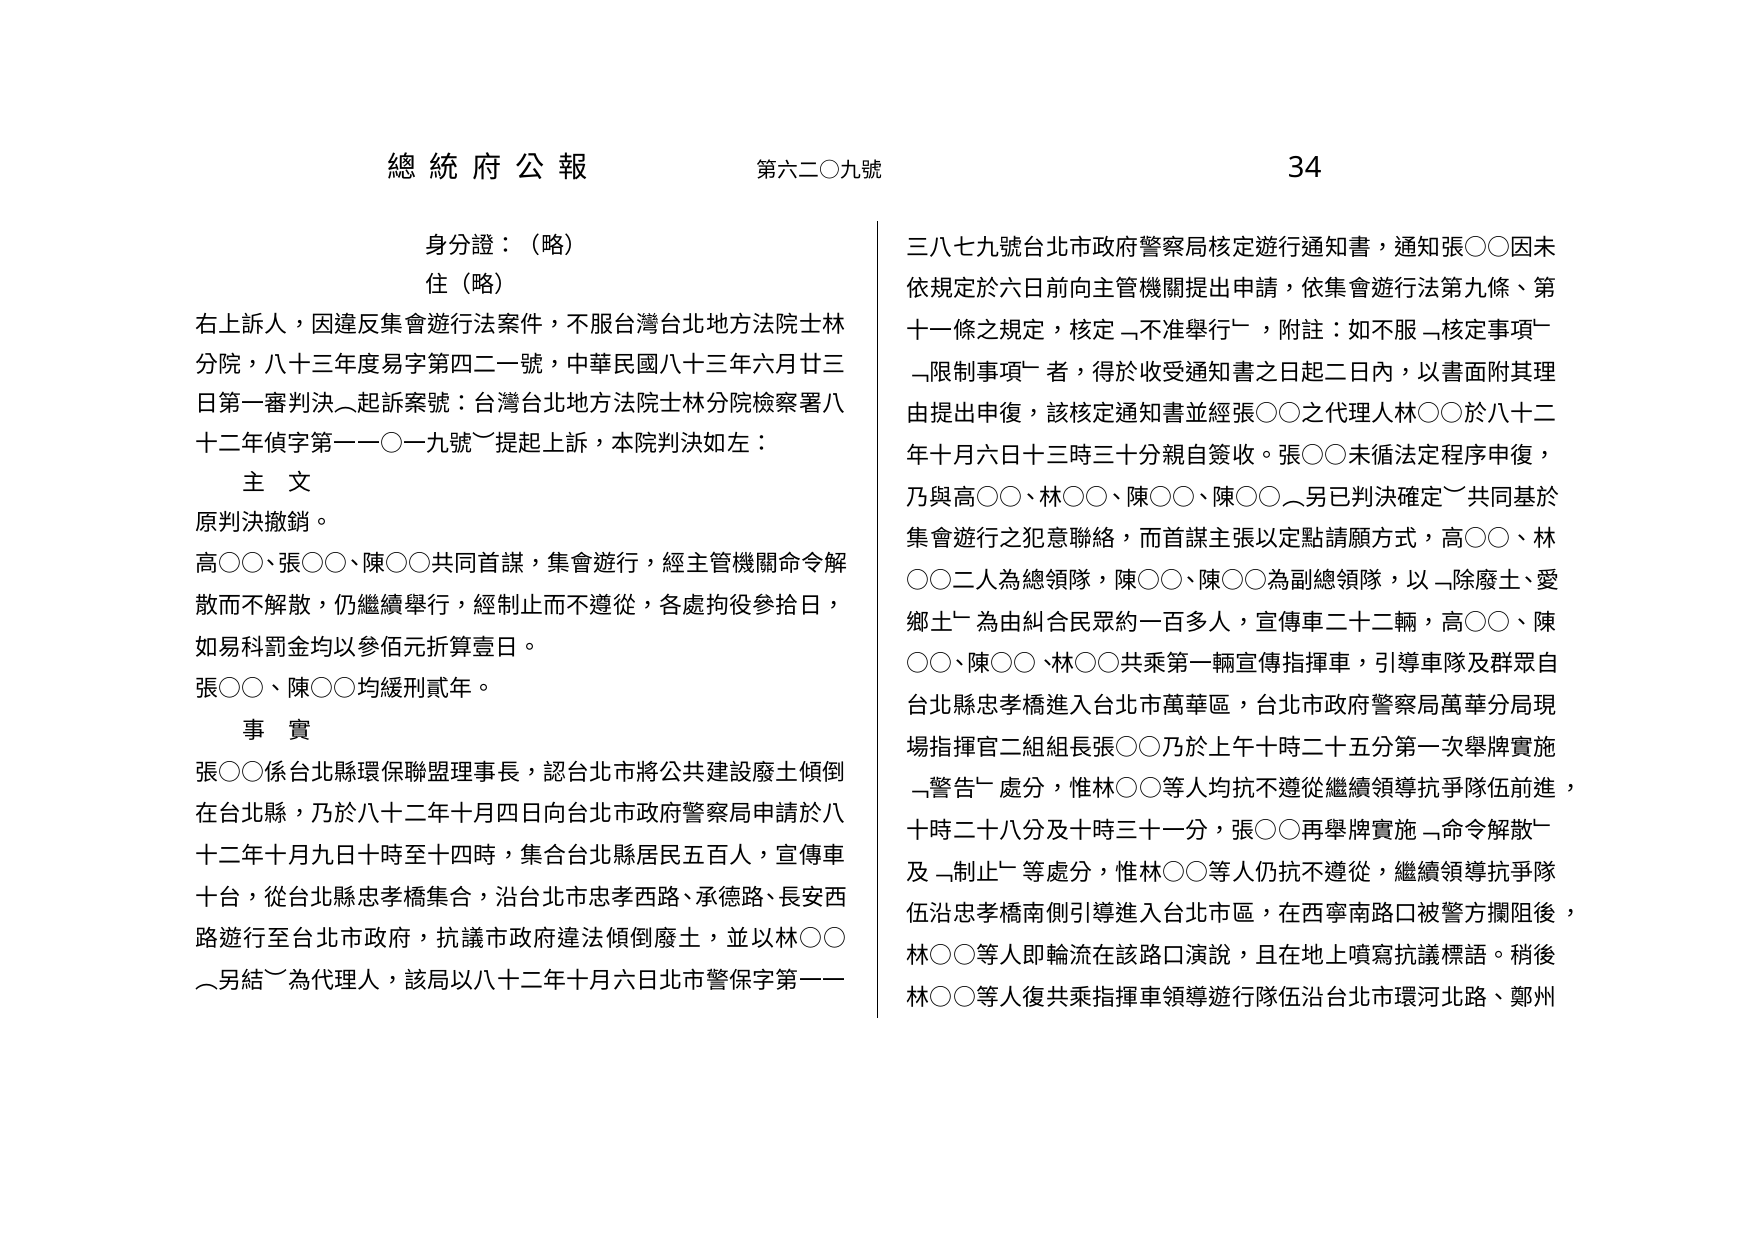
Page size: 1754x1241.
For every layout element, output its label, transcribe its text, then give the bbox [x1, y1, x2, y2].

text 右上訴人，因違反集會遊行法案件，不服台灣台北地方法院士林分院，八十三年度易字第四二一號，中華民國八十三年六月廿三日第一審判決︵起訴案號：台灣台北地方法院士林分院檢察署八十二年偵字第一一○一九號︶提起上訴，本院判決如左： [195, 301, 847, 459]
text 張○○係台北縣環保聯盟理事長，認台北市將公共建設廢土傾倒在台北縣，乃於八十二年十月四日向台北市政府警察局申請於八十二年十月九日十時至十四時，集合台北縣居民五百人，宣傳車十台，從台北縣忠孝橋集合，沿台北市忠孝西路、承德路、長安西路遊行至台北市政府，抗議市政府違法傾倒廢土，並以林○○︵另結︶為代理人，該局以八十二年十月六日北市警保字第一一三八七九號台北市政府警察局核定遊行通知書，通知張○○因未依規定於六日前向主管機關提出申請，依集會遊行法第九條、第十一條之規定，核定﹁不准舉行﹂，附註：如不服﹁核定事項﹂﹁限制事項﹂者，得於收受通知書之日起二日內，以書面附其理由提出申復，該核定通知書並經張○○之代理人林○○於八十二年十月六日十三時三十分親自簽收。張○○未循法定程序申復，乃與高○○、林○○、陳○○、陳○○︵另已判決確定︶共同基於集會遊行之犯意聯絡，而首謀主張以定點請願方式，高○○、林○○二人為總領隊，陳○○、陳○○為副總領隊，以﹁除廢土、愛鄉土﹂為由糾合民眾約一百多人，宣傳車二十二輛，高○○、陳○○、陳○○、林○○共乘第一輛宣傳指揮車，引導車隊及群眾自台北縣忠孝橋進入台北市萬華區，台北市政府警察局萬華分局現場指揮官二組組長張○○乃於上午十時二十五分第一次舉牌實施﹁警告﹂處分，惟林○○等人均抗不遵從繼續領導抗爭隊伍前進，十時二十八分及十時三十一分，張○○再舉牌實施﹁命令解散﹂及﹁制止﹂等處分，惟林○○等人仍抗不遵從，繼續領導抗爭隊伍沿忠孝橋南側引導進入台北市區，在西寧南路口被警方攔阻後，林○○等人即輪流在該路口演說，且在地上噴寫抗議標語。稍後林○○等人復共乘指揮車領導遊行隊伍沿台北市環河北路、鄭州路前進，於十一時二十分抵達長安西路與承德路交岔口附近，大同分局員警為防止遊行隊伍持續非法遊行即予攔阻，現場指揮官即大同分局長鄭○○分別於十一時二十一分、二十五分及三十五分舉牌實施﹁警告﹂﹁命令解散﹂及﹁制止﹂等處分，張○○則於同日十一時三十分許抵達現場，張○○、陳○○、陳○○、林○○、高○○等人並就地舉辦演說、呼口號、懸掛標語，另參與集會遊行之群眾則表演捉拿市長黃大洲、捷運局長賴世聲之傀儡戲，並在地上噴寫﹁廢土索命﹂﹁黃大洲滾蛋﹂等字樣，致使該路口週邊道路交通嚴重阻塞，造成市民不便而生怨懟。嗣經台北市議員林○○協調，由陳○○、林○○、張○○、高○○與台北市政府官員協商，至十二時五十四分，宣布遊行結束並解散隊伍。案經台北市政府警察局移送台灣台北地方法院士林分院檢察署檢察官偵查起訴。 [907, 222, 1559, 1013]
text 事 實 [242, 705, 847, 747]
text 住（略） [425, 261, 847, 301]
text 高○○、張○○、陳○○共同首謀，集會遊行，經主管機關命令解散而不解散，仍繼續舉行，經制止而不遵從，各處拘役參拾日，如易科罰金均以參佰元折算壹日。 [195, 538, 847, 663]
text 張○○、陳○○均緩刑貳年。 [195, 663, 847, 705]
text 主 文 [242, 459, 847, 499]
text 原判決撤銷。 [195, 499, 847, 538]
text 身分證：（略） [425, 222, 847, 261]
text 張○○係台北縣環保聯盟理事長，認台北市將公共建設廢土傾倒在台北縣，乃於八十二年十月四日向台北市政府警察局申請於八十二年十月九日十時至十四時，集合台北縣居民五百人，宣傳車十台，從台北縣忠孝橋集合，沿台北市忠孝西路、承德路、長安西路遊行至台北市政府，抗議市政府違法傾倒廢土，並以林○○︵另結︶為代理人，該局以八十二年十月六日北市警保字第一一三八七九號台北市政府警察局核定遊行通知書，通知張○○因未依規定於六日前向主管機關提出申請，依集會遊行法第九條、第十一條之規定，核定﹁不准舉行﹂，附註：如不服﹁核定事項﹂﹁限制事項﹂者，得於收受通知書之日起二日內，以書面附其理由提出申復，該核定通知書並經張○○之代理人林○○於八十二年十月六日十三時三十分親自簽收。張○○未循法定程序申復，乃與高○○、林○○、陳○○、陳○○︵另已判決確定︶共同基於集會遊行之犯意聯絡，而首謀主張以定點請願方式，高○○、林○○二人為總領隊，陳○○、陳○○為副總領隊，以﹁除廢土、愛鄉土﹂為由糾合民眾約一百多人，宣傳車二十二輛，高○○、陳○○、陳○○、林○○共乘第一輛宣傳指揮車，引導車隊及群眾自台北縣忠孝橋進入台北市萬華區，台北市政府警察局萬華分局現場指揮官二組組長張○○乃於上午十時二十五分第一次舉牌實施﹁警告﹂處分，惟林○○等人均抗不遵從繼續領導抗爭隊伍前進，十時二十八分及十時三十一分，張○○再舉牌實施﹁命令解散﹂及﹁制止﹂等處分，惟林○○等人仍抗不遵從，繼續領導抗爭隊伍沿忠孝橋南側引導進入台北市區，在西寧南路口被警方攔阻後，林○○等人即輪流在該路口演說，且在地上噴寫抗議標語。稍後林○○等人復共乘指揮車領導遊行隊伍沿台北市環河北路、鄭州路前進，於十一時二十分抵達長安西路與承德路交岔口附近，大同分局員警為防止遊行隊伍持續非法遊行即予攔阻，現場指揮官即大同分局長鄭○○分別於十一時二十一分、二十五分及三十五分舉牌實施﹁警告﹂﹁命令解散﹂及﹁制止﹂等處分，張○○則於同日十一時三十分許抵達現場，張○○、陳○○、陳○○、林○○、高○○等人並就地舉辦演說、呼口號、懸掛標語，另參與集會遊行之群眾則表演捉拿市長黃大洲、捷運局長賴世聲之傀儡戲，並在地上噴寫﹁廢土索命﹂﹁黃大洲滾蛋﹂等字樣，致使該路口週邊道路交通嚴重阻塞，造成市民不便而生怨懟。嗣經台北市議員林○○協調，由陳○○、林○○、張○○、高○○與台北市政府官員協商，至十二時五十四分，宣布遊行結束並解散隊伍。案經台北市政府警察局移送台灣台北地方法院士林分院檢察署檢察官偵查起訴。 [195, 747, 847, 997]
